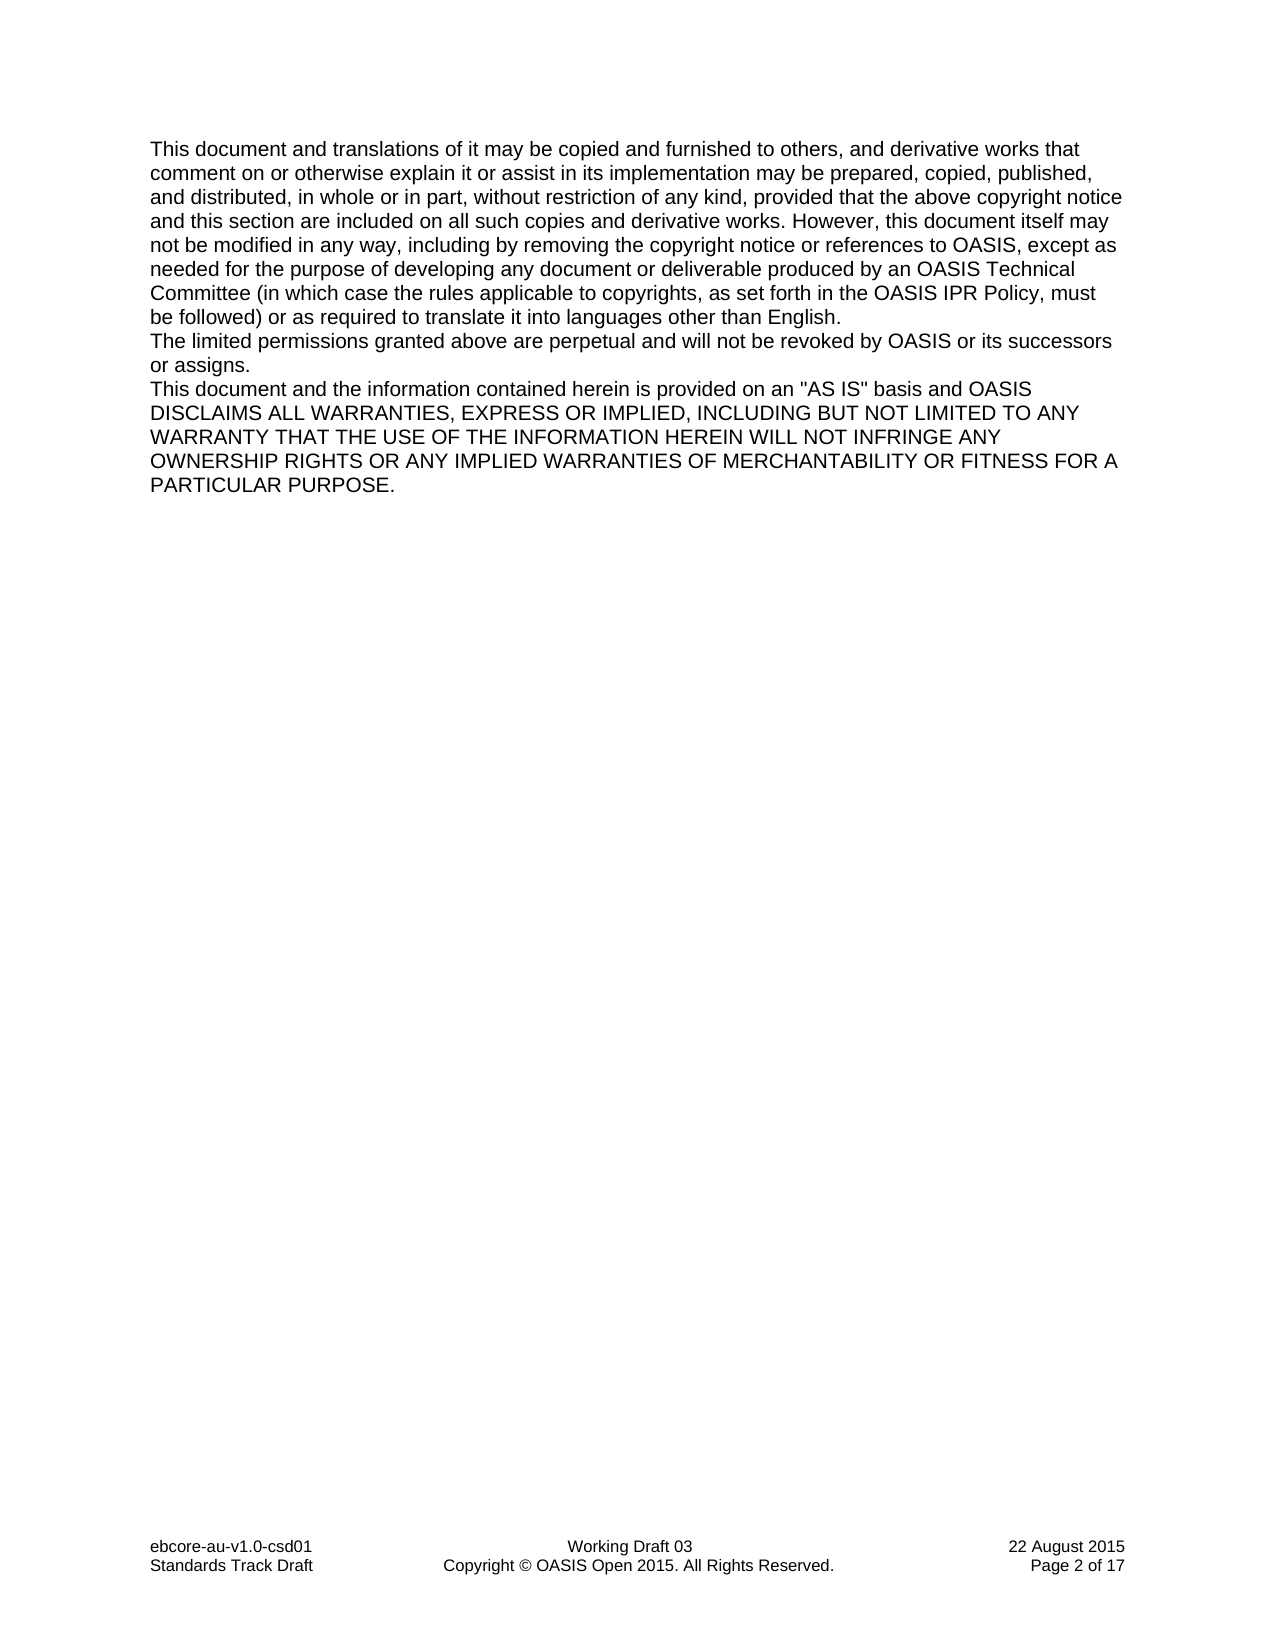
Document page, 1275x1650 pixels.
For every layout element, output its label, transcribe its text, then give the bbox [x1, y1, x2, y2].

text The limited permissions granted above are perpetual and will not be revoked by OASIS or its successors or assigns. [150, 329, 1125, 377]
text This document and translations of it may be copied and furnished to others, and derivative works that comment on or otherwise explain it or assist in its implementation may be prepared, copied, published, and distributed, in whole or in part, without restriction of any kind, provided that the above copyright notice and this section are included on all such copies and derivative works. However, this document itself may not be modified in any way, including by removing the copyright notice or references to OASIS, except as needed for the purpose of developing any document or deliverable produced by an OASIS Technical Committee (in which case the rules applicable to copyrights, as set forth in the OASIS IPR Policy, must be followed) or as required to translate it into languages other than English. [150, 137, 1125, 329]
text This document and the information contained herein is provided on an "AS IS" basis and OASIS DISCLAIMS ALL WARRANTIES, EXPRESS OR IMPLIED, INCLUDING BUT NOT LIMITED TO ANY WARRANTY THAT THE USE OF THE INFORMATION HEREIN WILL NOT INFRINGE ANY OWNERSHIP RIGHTS OR ANY IMPLIED WARRANTIES OF MERCHANTABILITY OR FITNESS FOR A PARTICULAR PURPOSE. [150, 377, 1125, 497]
